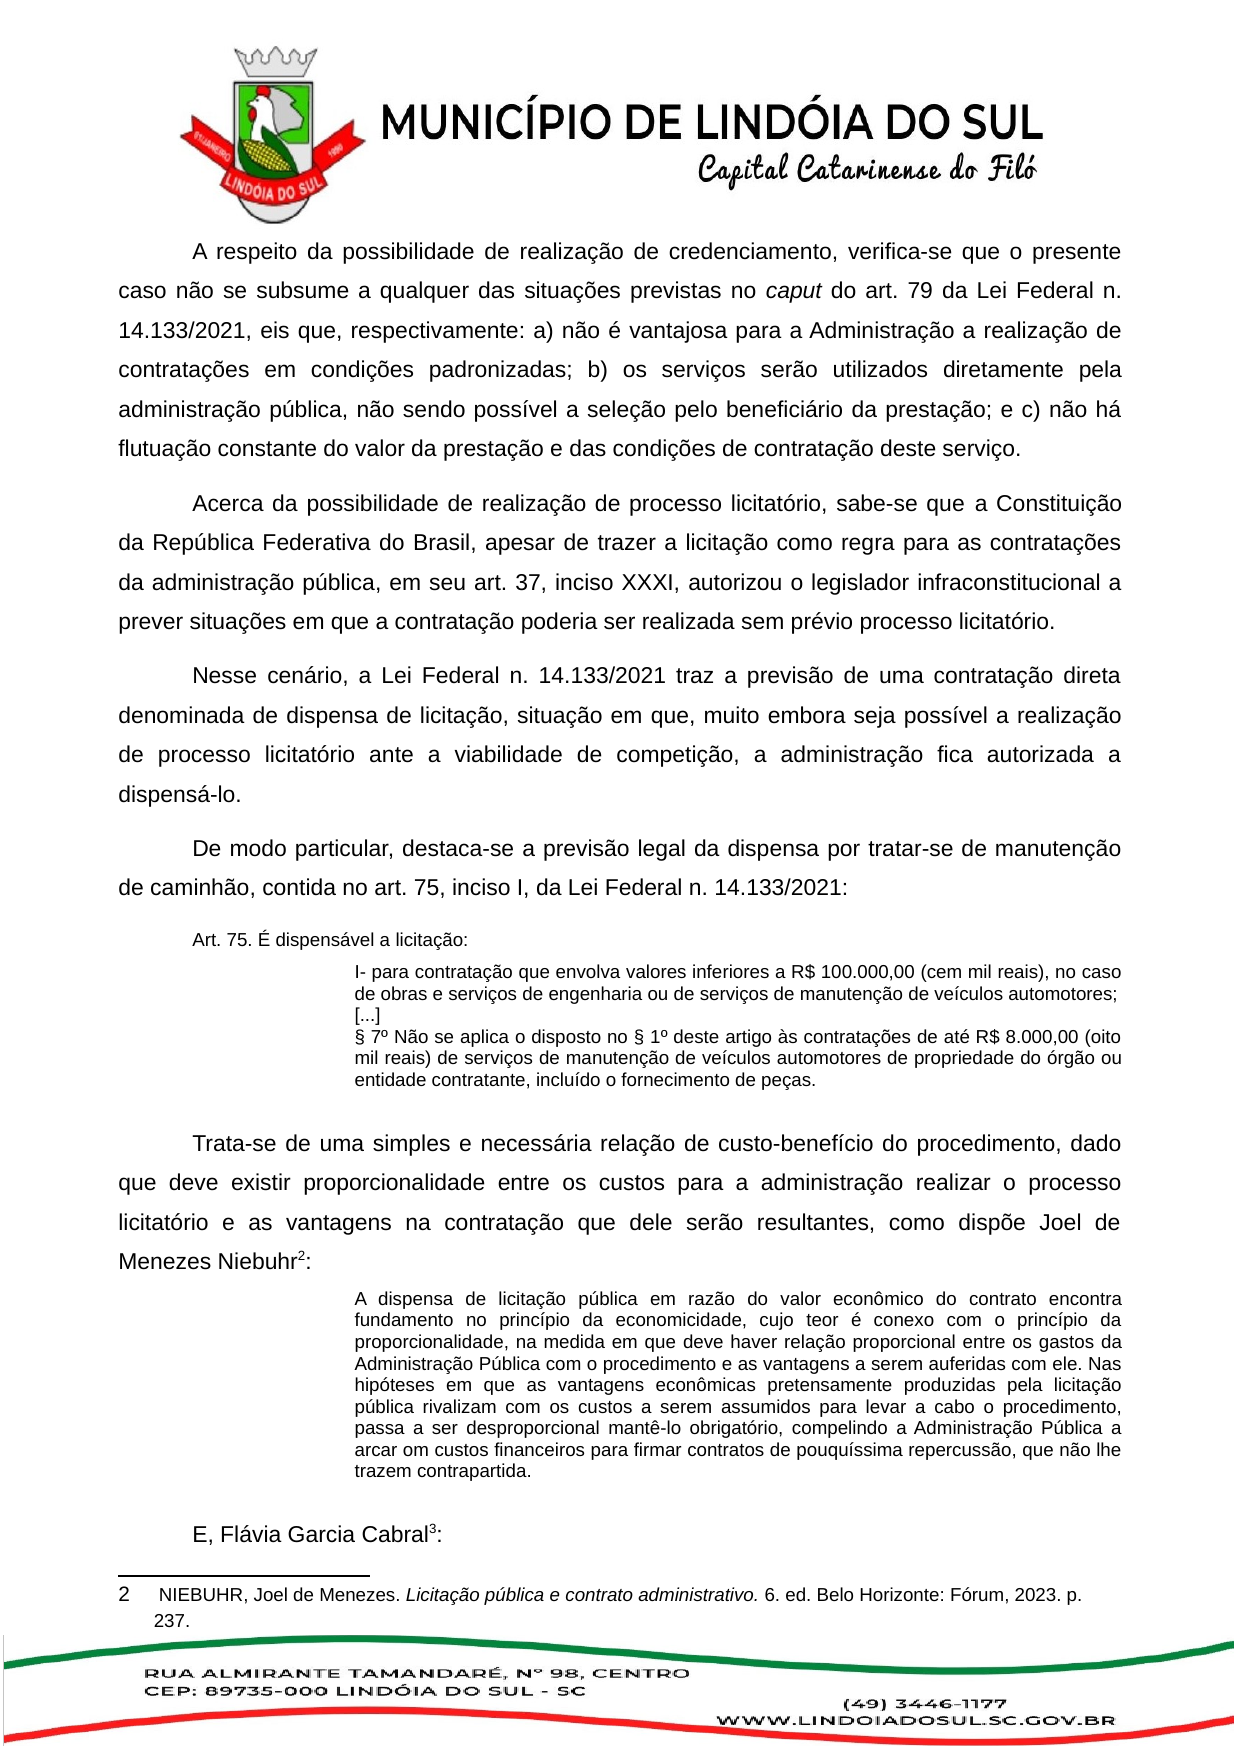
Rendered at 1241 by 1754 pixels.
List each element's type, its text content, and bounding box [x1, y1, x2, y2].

text Art. 75. É dispensável a licitação: [118, 929, 1122, 950]
text A dispensa de licitação pública em razão do valor econômico do contrato encontra fundamento no princípio da economicidade, cujo teor é conexo com o princípio da proporcionalidade, na medida em que deve haver relação proporcional entre os gastos da Administração Pública com o procedimento e as vantagens a serem auferidas com ele. Nas hipóteses em que as vantagens econômicas pretensamente produzidas pela licitação pública rivalizam com os custos a serem assumidos para levar a cabo o procedimento, passa a ser desproporcional mantê-lo obrigatório, compelindo a Administração Pública a arcar om custos financeiros para firmar contratos de pouquíssima repercussão, que não lhe trazem contrapartida. [354, 1288, 1122, 1482]
text [...] [354, 1004, 1122, 1026]
text Trata-se de uma simples e necessária relação de custo-benefício do procedimento, dado que deve existir proporcionalidade entre os custos para a administração realizar o processo licitatório e as vantagens na contratação que dele serão resultantes, como dispõe Joel de Menezes Niebuhr: [118, 1130, 1122, 1274]
text I- para contratação que envolva valores inferiores a R$ 100.000,00 (cem mil reais), no caso de obras e serviços de engenharia ou de serviços de manutenção de veículos automotores; [354, 961, 1122, 1004]
text E, Flávia Garcia Cabral: [118, 1521, 1122, 1548]
text Acerca da possibilidade de realização de processo licitatório, sabe-se que a Constituição da República Federativa do Brasil, apesar de trazer a licitação como regra para as contratações da administração pública, em seu art. 37, inciso XXXI, autorizou o legislador infraconstitucional a prever situações em que a contratação poderia ser realizada sem prévio processo licitatório. [118, 489, 1122, 634]
text De modo particular, destaca-se a previsão legal da dispensa por tratar-se de manutenção de caminhão, contida no art. 75, inciso I, da Lei Federal n. 14.133/2021: [118, 835, 1122, 901]
picture [122, 31, 1121, 232]
picture [4, 1635, 1233, 1746]
text § 7º Não se aplica o disposto no § 1º deste artigo às contratações de até R$ 8.000,00 (oito mil reais) de serviços de manutenção de veículos automotores de propriedade do órgão ou entidade contratante, incluído o fornecimento de peças. [354, 1026, 1122, 1090]
text Nesse cenário, a Lei Federal n. 14.133/2021 traz a previsão de uma contratação direta denominada de dispensa de licitação, situação em que, muito embora seja possível a realização de processo licitatório ante a viabilidade de competição, a administração fica autorizada a dispensá-lo. [118, 662, 1122, 807]
text A respeito da possibilidade de realização de credenciamento, verifica-se que o presente caso não se subsume a qualquer das situações previstas no caput do art. 79 da Lei Federal n. 14.133/2021, eis que, respectivamente: a) não é vantajosa para a Administração a realização de contratações em condições padronizadas; b) os serviços serão utilizados diretamente pela administração pública, não sendo possível a seleção pelo beneficiário da prestação; e c) não há flutuação constante do valor da prestação e das condições de contratação deste serviço. [118, 238, 1122, 462]
text NIEBUHR, Joel de Menezes. Licitação pública e contrato administrativo. 6. ed. Belo Horizonte: Fórum, 2023. p. 237. [118, 1582, 1122, 1631]
